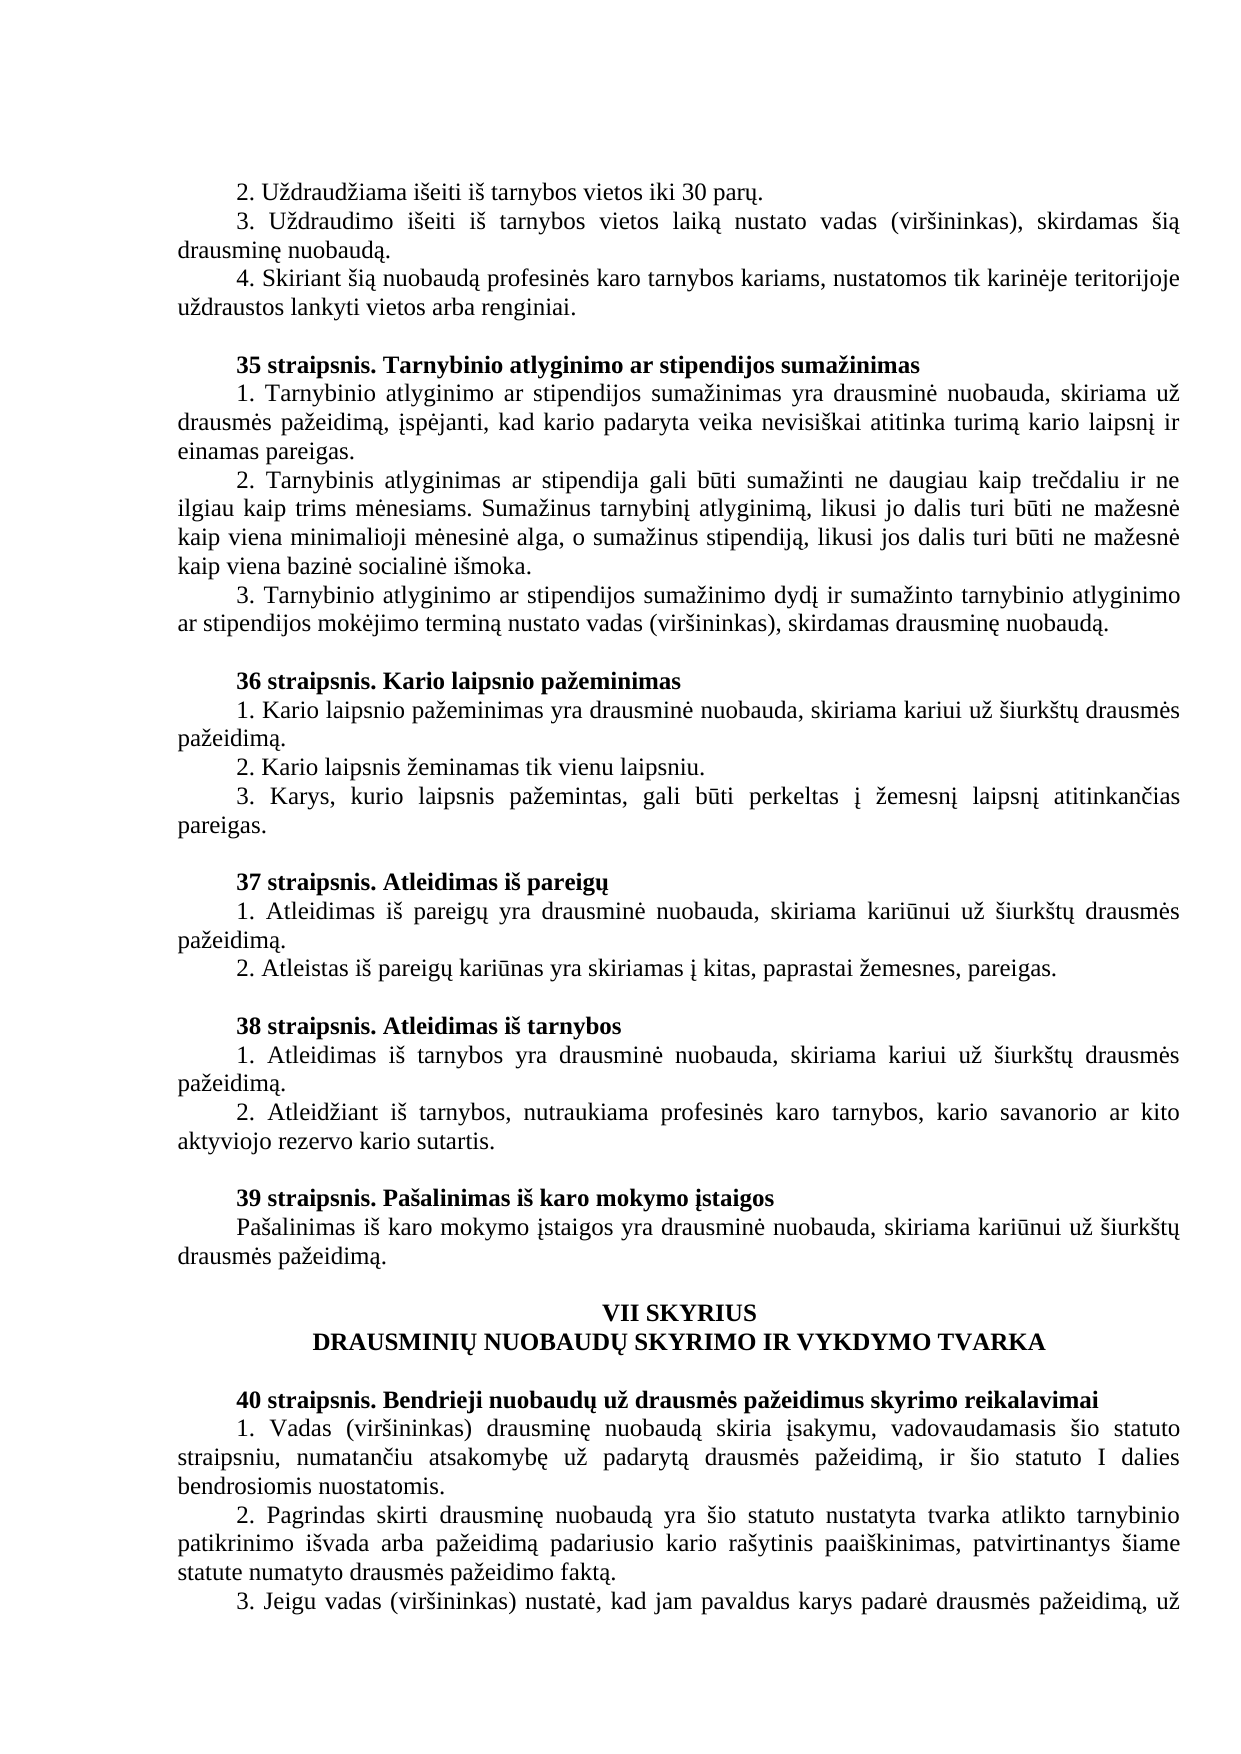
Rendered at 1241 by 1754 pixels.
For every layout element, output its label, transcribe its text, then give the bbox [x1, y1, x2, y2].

text 3. Karys, kurio laipsnis pažemintas, gali būti perkeltas į žemesnį laipsnį atitinkančias pareigas. [177, 781, 1181, 838]
text Pašalinimas iš karo mokymo įstaigos yra drausminė nuobauda, skiriama kariūnui už šiurkštų drausmės pažeidimą. [177, 1212, 1181, 1270]
text 39 straipsnis. Pašalinimas iš karo mokymo įstaigos [177, 1183, 1181, 1212]
text VII SKYRIUS [177, 1298, 1181, 1327]
text DRAUSMINIŲ NUOBAUDŲ SKYRIMO IR VYKDYMO TVARKA [177, 1327, 1181, 1356]
text 3. Jeigu vadas (viršininkas) nustatė, kad jam pavaldus karys padarė drausmės pažeidimą, už [177, 1586, 1181, 1615]
text 1. Kario laipsnio pažeminimas yra drausminė nuobauda, skiriama kariui už šiurkštų drausmės pažeidimą. [177, 695, 1181, 752]
text 36 straipsnis. Kario laipsnio pažeminimas [177, 666, 1181, 695]
text 2. Tarnybinis atlyginimas ar stipendija gali būti sumažinti ne daugiau kaip trečdaliu ir ne ilgiau kaip trims mėnesiams. Sumažinus tarnybinį atlyginimą, likusi jo dalis turi būti ne mažesnė kaip viena minimalioji mėnesinė alga, o sumažinus stipendiją, likusi jos dalis turi būti ne mažesnė kaip viena bazinė socialinė išmoka. [177, 465, 1181, 580]
text 1. Atleidimas iš tarnybos yra drausminė nuobauda, skiriama kariui už šiurkštų drausmės pažeidimą. [177, 1040, 1181, 1097]
text 2. Atleistas iš pareigų kariūnas yra skiriamas į kitas, paprastai žemesnes, pareigas. [177, 953, 1181, 982]
text 4. Skiriant šią nuobaudą profesinės karo tarnybos kariams, nustatomos tik karinėje teritorijoje uždraustos lankyti vietos arba renginiai. [177, 263, 1181, 321]
text 1. Atleidimas iš pareigų yra drausminė nuobauda, skiriama kariūnui už šiurkštų drausmės pažeidimą. [177, 896, 1181, 953]
text 38 straipsnis. Atleidimas iš tarnybos [177, 1011, 1181, 1040]
text 40 straipsnis. Bendrieji nuobaudų už drausmės pažeidimus skyrimo reikalavimai [177, 1385, 1181, 1413]
text 2. Pagrindas skirti drausminę nuobaudą yra šio statuto nustatyta tvarka atlikto tarnybinio patikrinimo išvada arba pažeidimą padariusio kario rašytinis paaiškinimas, patvirtinantys šiame statute numatyto drausmės pažeidimo faktą. [177, 1500, 1181, 1586]
text 2. Atleidžiant iš tarnybos, nutraukiama profesinės karo tarnybos, kario savanorio ar kito aktyviojo rezervo kario sutartis. [177, 1097, 1181, 1155]
text 2. Kario laipsnis žeminamas tik vienu laipsniu. [177, 752, 1181, 781]
text 1. Tarnybinio atlyginimo ar stipendijos sumažinimas yra drausminė nuobauda, skiriama už drausmės pažeidimą, įspėjanti, kad kario padaryta veika nevisiškai atitinka turimą kario laipsnį ir einamas pareigas. [177, 378, 1181, 465]
text 3. Tarnybinio atlyginimo ar stipendijos sumažinimo dydį ir sumažinto tarnybinio atlyginimo ar stipendijos mokėjimo terminą nustato vadas (viršininkas), skirdamas drausminę nuobaudą. [177, 580, 1181, 637]
text 35 straipsnis. Tarnybinio atlyginimo ar stipendijos sumažinimas [177, 350, 1181, 378]
text 37 straipsnis. Atleidimas iš pareigų [177, 867, 1181, 896]
text 1. Vadas (viršininkas) drausminę nuobaudą skiria įsakymu, vadovaudamasis šio statuto straipsniu, numatančiu atsakomybę už padarytą drausmės pažeidimą, ir šio statuto I dalies bendrosiomis nuostatomis. [177, 1413, 1181, 1500]
text 2. Uždraudžiama išeiti iš tarnybos vietos iki 30 parų. [177, 177, 1181, 206]
text 3. Uždraudimo išeiti iš tarnybos vietos laiką nustato vadas (viršininkas), skirdamas šią drausminę nuobaudą. [177, 206, 1181, 263]
